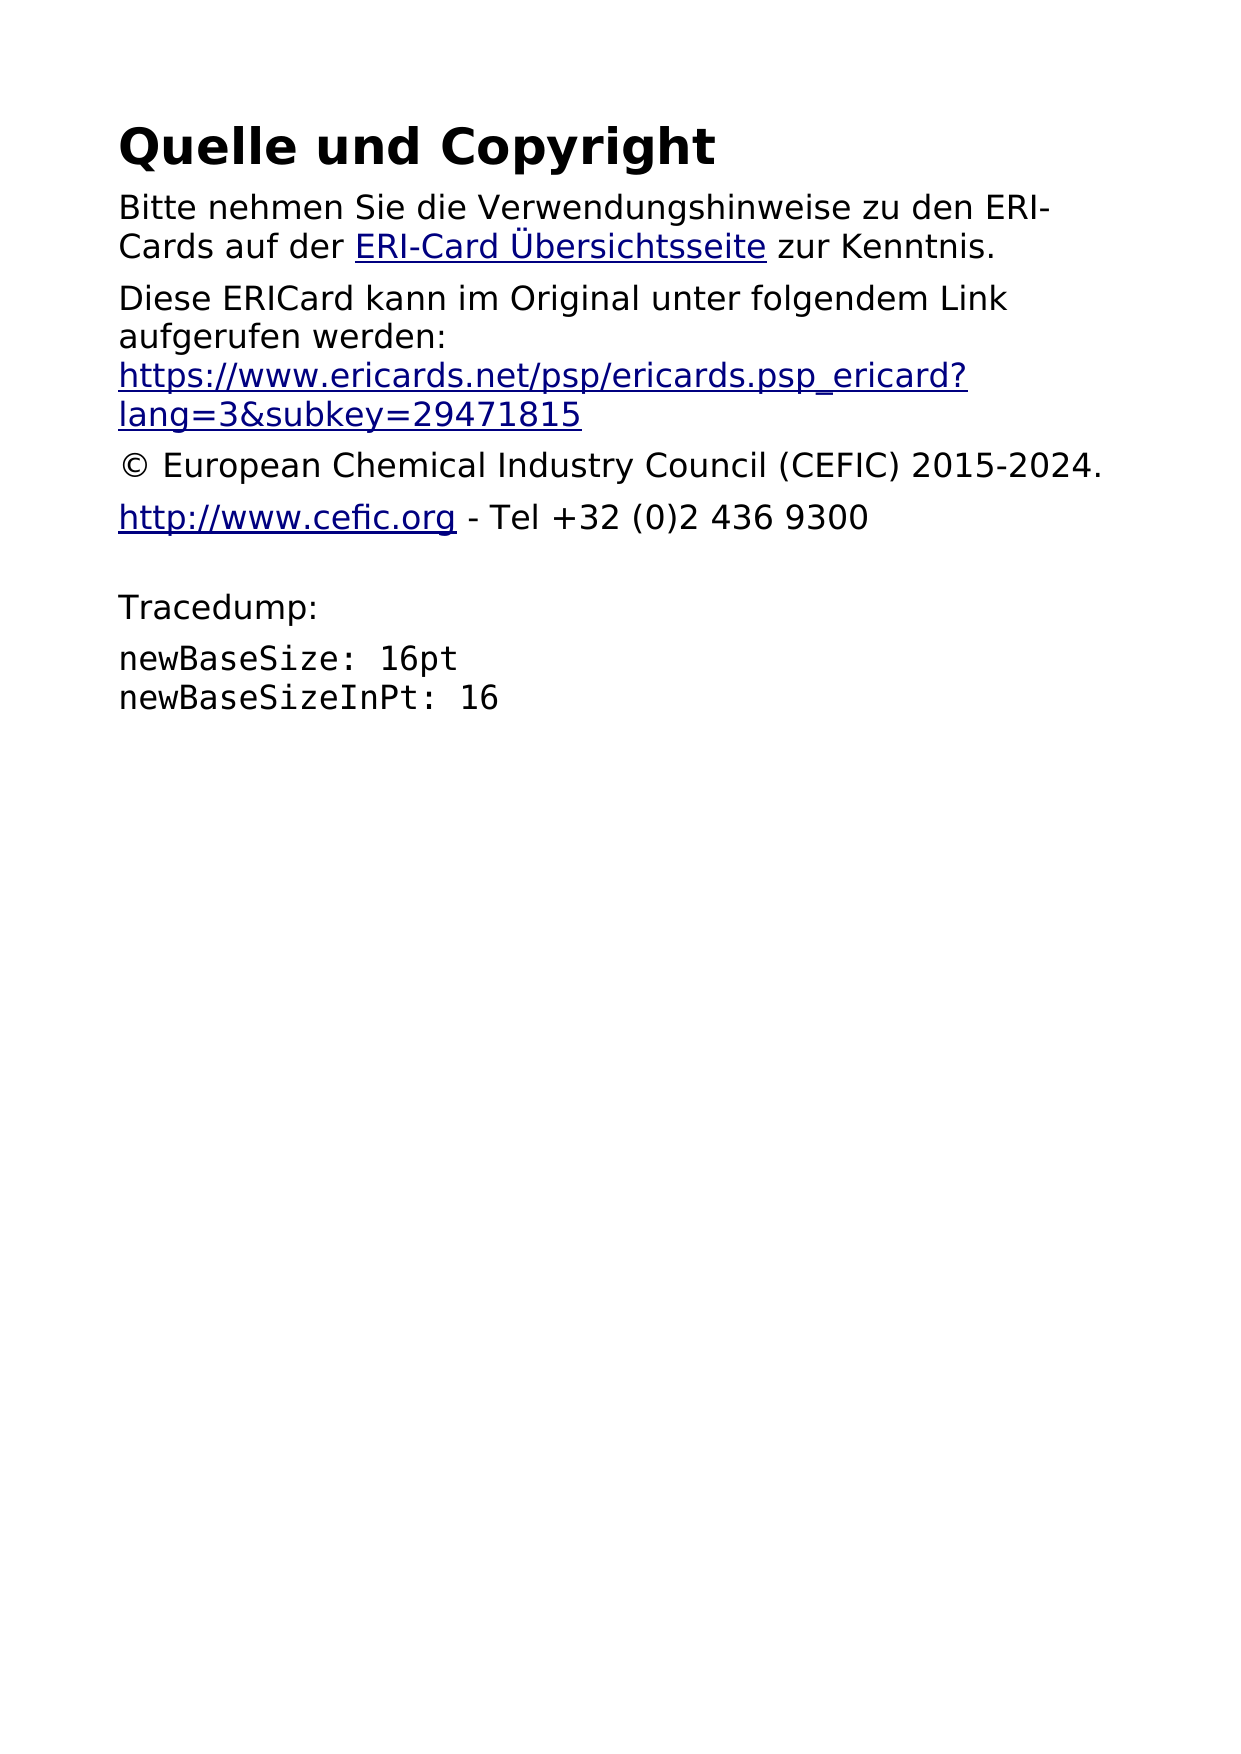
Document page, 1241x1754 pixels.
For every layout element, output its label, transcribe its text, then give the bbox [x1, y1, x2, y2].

text Diese ERICard kann im Original unter folgendem Link aufgerufen werden: https://www.ericards.net/psp/ericards.psp_ericard?lang=3&subkey=29471815 [118, 279, 1122, 434]
text newBaseSize: 16pt newBaseSizeInPt: 16 [118, 640, 1122, 718]
text Tracedump: [118, 550, 1122, 627]
text http://www.cefic.org - Tel +32 (0)2 436 9300 [118, 498, 1122, 537]
text © European Chemical Industry Council (CEFIC) 2015-2024. [118, 447, 1122, 486]
text Bitte nehmen Sie die Verwendungshinweise zu den ERI-Cards auf der ERI-Card Übersichtsseite zur Kenntnis. [118, 189, 1122, 267]
subtitle Quelle und Copyright [118, 118, 1122, 176]
